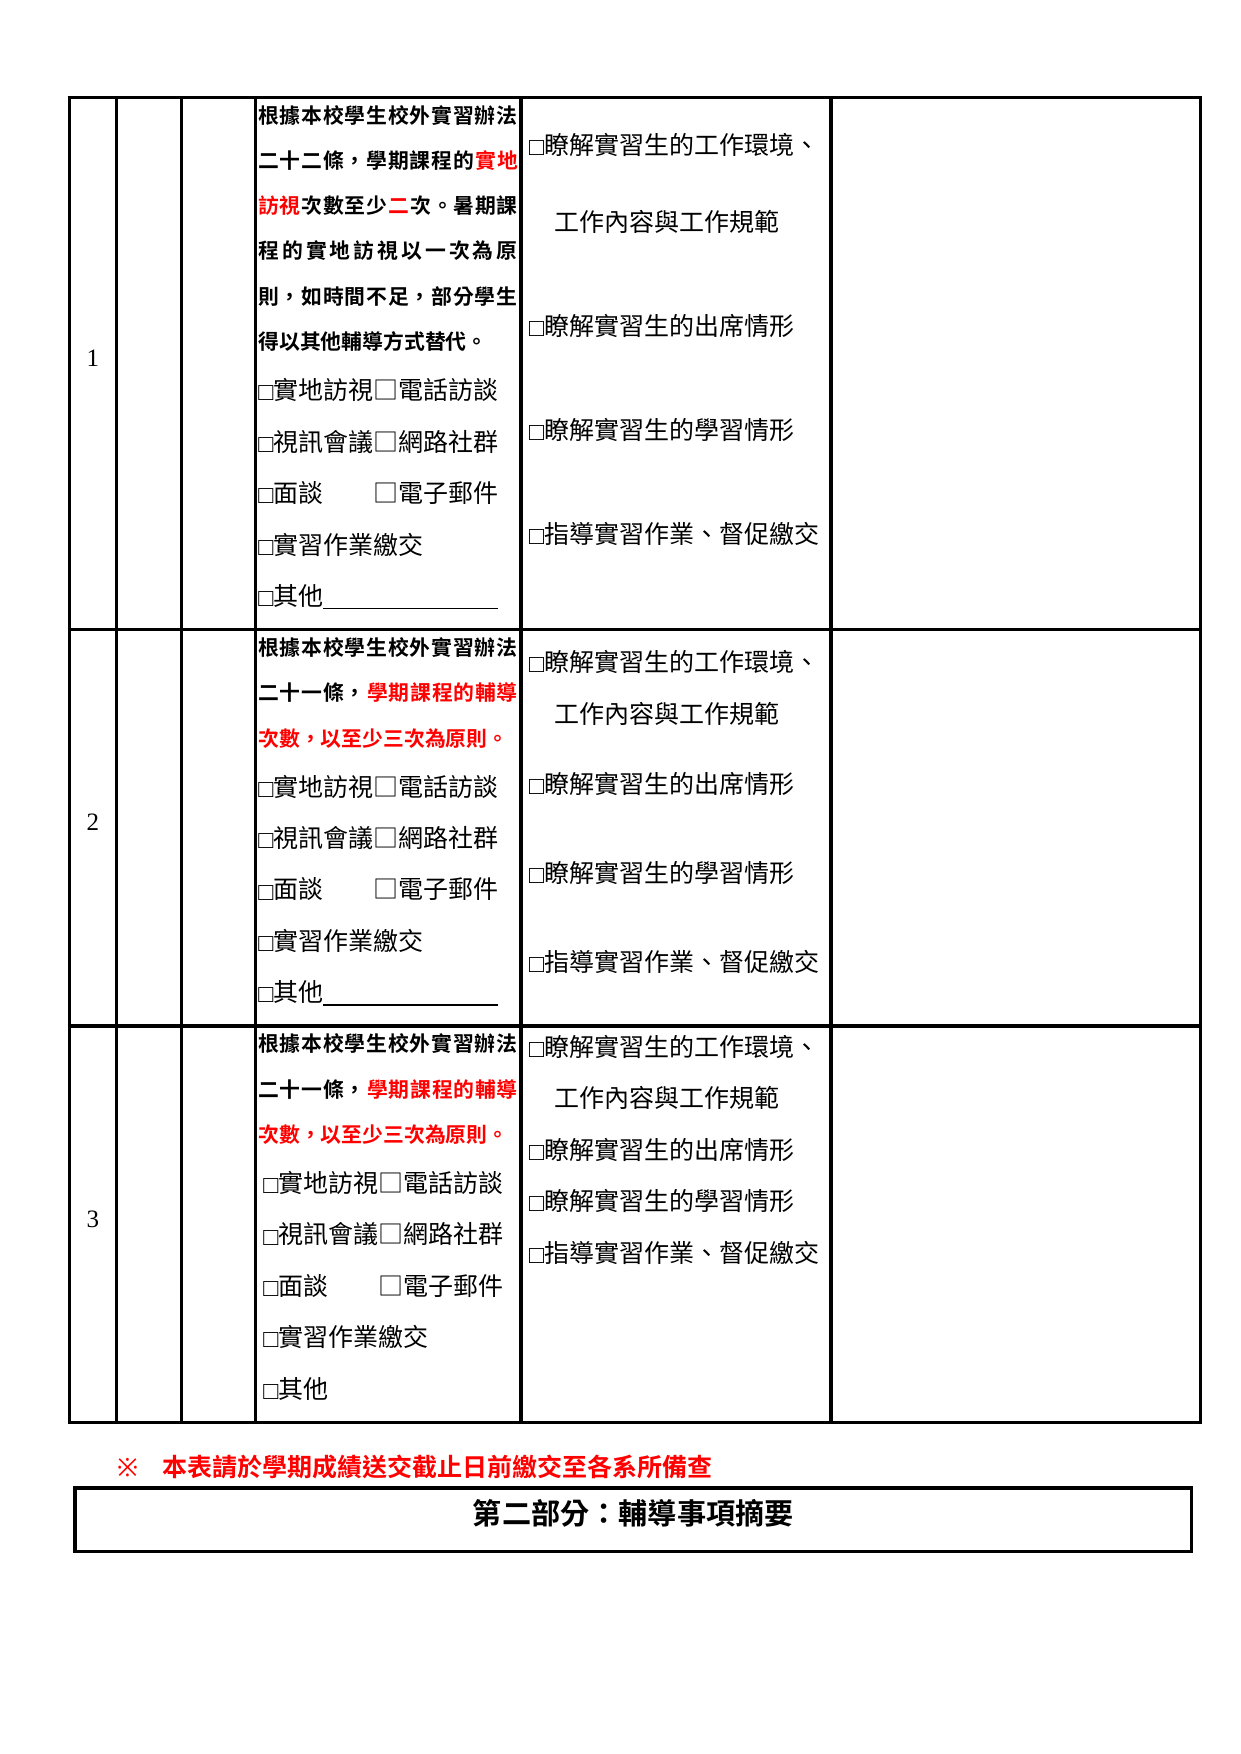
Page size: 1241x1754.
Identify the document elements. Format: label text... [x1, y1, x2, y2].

table_cell [118, 631, 180, 1024]
table_cell [118, 99, 180, 628]
table_header 第二部分：輔導事項摘要 [77, 1490, 1190, 1549]
table_cell 根據本校學生校外實習辦法二十一條，學期課程的輔導次數，以至少三次為原則。 □實地訪視□電話訪談 □視訊會議□網路社群 □面談 □電子郵件 □實習作業繳交 □其他 [257, 631, 519, 1024]
table_cell [183, 1028, 254, 1421]
table_cell [833, 631, 1199, 1024]
table_cell [183, 99, 254, 628]
table_cell [833, 99, 1199, 628]
table_cell 2 [71, 631, 115, 1024]
table_cell 根據本校學生校外實習辦法二十一條，學期課程的輔導次數，以至少三次為原則。 □實地訪視□電話訪談 □視訊會議□網路社群 □面談 □電子郵件 □實習作業繳交 □其他 [257, 1028, 519, 1421]
table_cell [118, 1028, 180, 1421]
list 本表請於學期成績送交截止日前繳交至各系所備查 [112, 1424, 1165, 1486]
table_cell 3 [71, 1028, 115, 1421]
table_cell 1 [71, 99, 115, 628]
table_cell 根據本校學生校外實習辦法二十二條，學期課程的實地訪視次數至少二次。暑期課程的實地訪視以一次為原則，如時間不足，部分學生得以其他輔導方式替代。 □實地訪視□電話訪談 □視訊會議□網路社群 □面談 □電子郵件 □實習作業繳交 □其他 [257, 99, 519, 628]
table_cell [183, 631, 254, 1024]
table_cell □瞭解實習生的工作環境、 工作內容與工作規範 □瞭解實習生的出席情形 □瞭解實習生的學習情形 □指導實習作業、督促繳交 [523, 631, 829, 1024]
table_cell □瞭解實習生的工作環境、 工作內容與工作規範 □瞭解實習生的出席情形 □瞭解實習生的學習情形 □指導實習作業、督促繳交 [523, 1028, 829, 1421]
table_cell [833, 1028, 1199, 1421]
table_cell □瞭解實習生的工作環境、 工作內容與工作規範 □瞭解實習生的出席情形 □瞭解實習生的學習情形 □指導實習作業、督促繳交 [523, 99, 829, 628]
